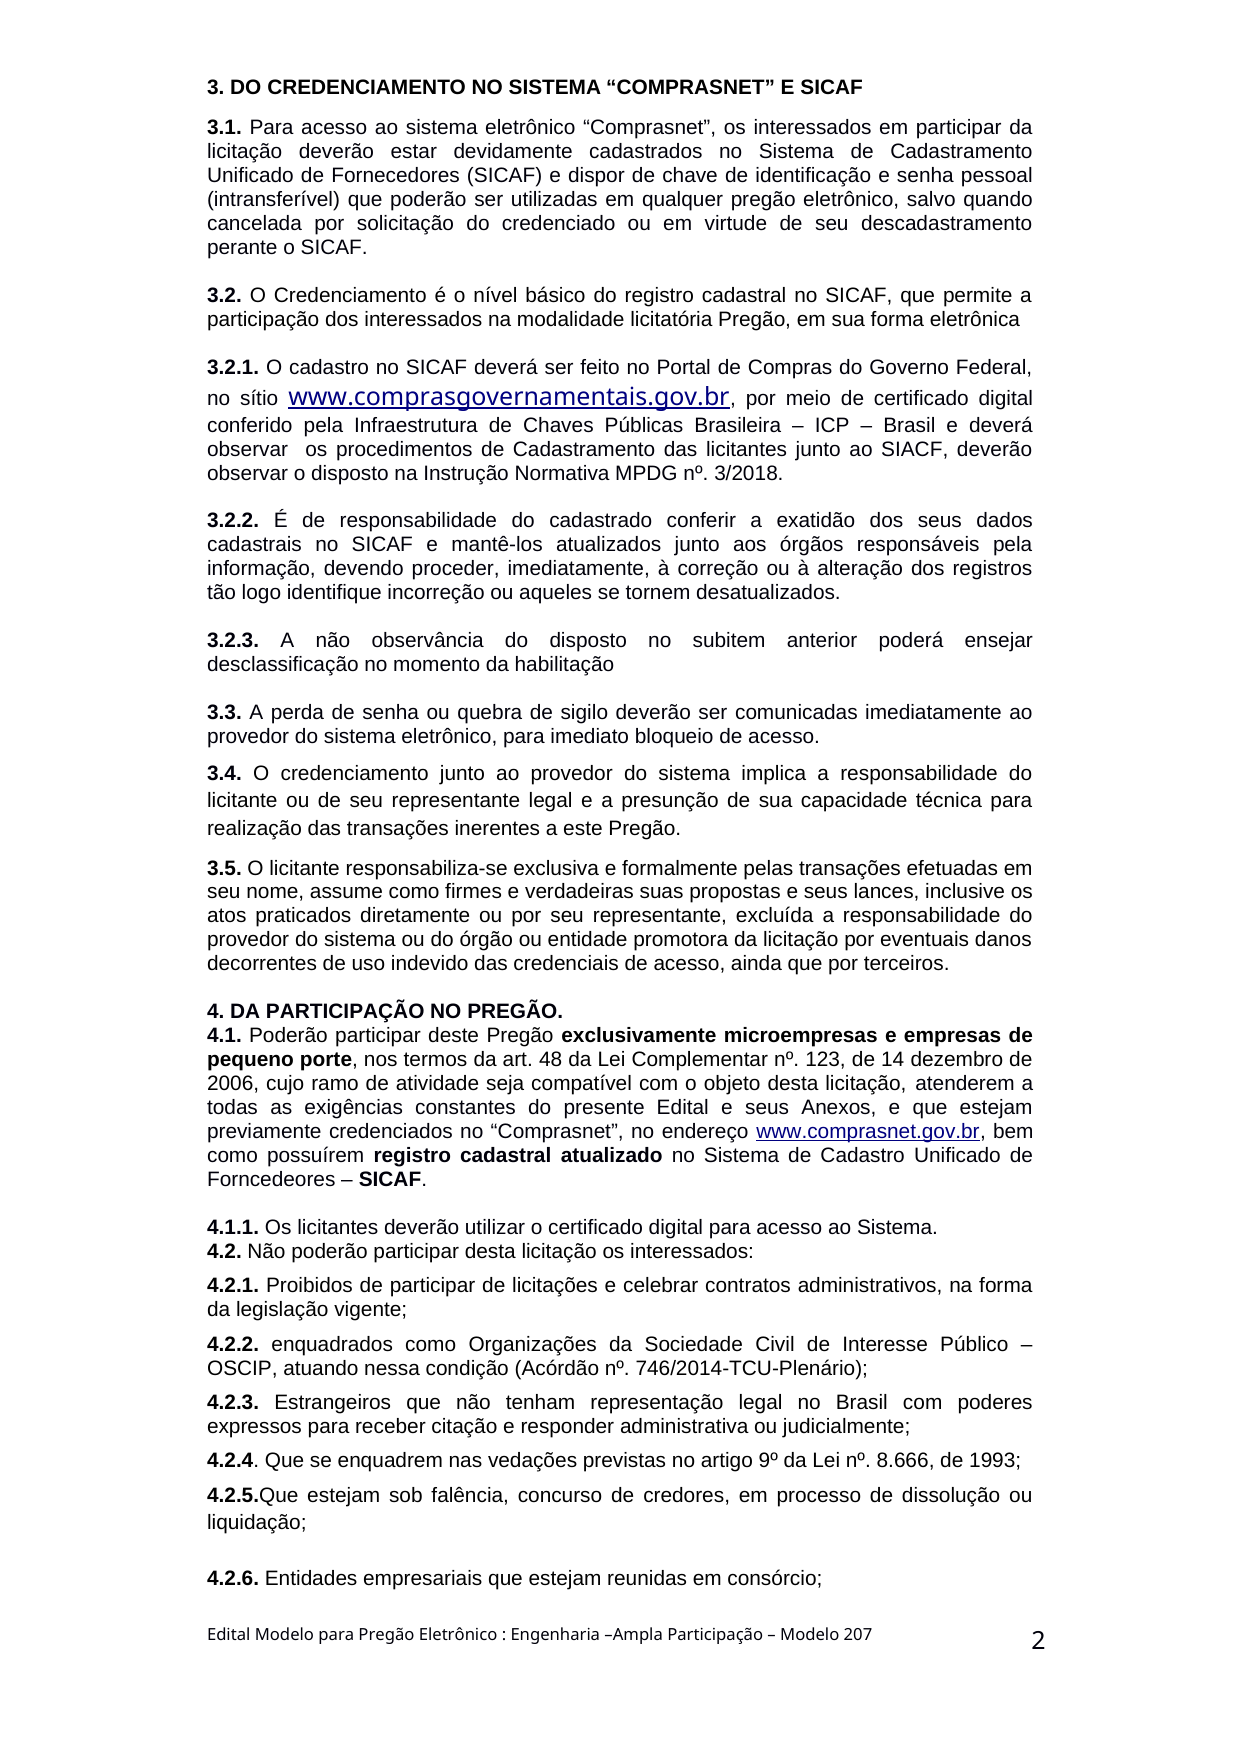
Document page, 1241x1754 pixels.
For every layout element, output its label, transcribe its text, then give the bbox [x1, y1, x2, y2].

text 4.1.1. Os licitantes deverão utilizar o certificado digital para acesso ao Sistema. [207, 1215, 1033, 1239]
subtitle 3. DO CREDENCIAMENTO NO SISTEMA “COMPRASNET” E SICAF [207, 75, 1033, 99]
text 4.2. Não poderão participar desta licitação os interessados: [207, 1239, 1033, 1263]
text 3.2.3. A não observância do disposto no subitem anterior poderá ensejar desclassificação no momento da habilitação [207, 628, 1033, 676]
text 3.4. O credenciamento junto ao provedor do sistema implica a responsabilidade do licitante ou de seu representante legal e a presunção de sua capacidade técnica para realização das transações inerentes a este Pregão. [207, 760, 1033, 839]
text 3.2.2. É de responsabilidade do cadastrado conferir a exatidão dos seus dados cadastrais no SICAF e mantê-los atualizados junto aos órgãos responsáveis pela informação, devendo proceder, imediatamente, à correção ou à alteração dos registros tão logo identifique incorreção ou aqueles se tornem desatualizados. [207, 508, 1033, 604]
text 4.2.5.Que estejam sob falência, concurso de credores, em processo de dissolução ou liquidação; [207, 1482, 1033, 1535]
text 3.5. O licitante responsabiliza-se exclusiva e formalmente pelas transações efetuadas em seu nome, assume como firmes e verdadeiras suas propostas e seus lances, inclusive os atos praticados diretamente ou por seu representante, excluída a responsabilidade do provedor do sistema ou do órgão ou entidade promotora da licitação por eventuais danos decorrentes de uso indevido das credenciais de acesso, ainda que por terceiros. [207, 855, 1033, 975]
text 3.3. A perda de senha ou quebra de sigilo deverão ser comunicadas imediatamente ao provedor do sistema eletrônico, para imediato bloqueio de acesso. [207, 700, 1033, 748]
text 4. DA PARTICIPAÇÃO NO PREGÃO. [207, 999, 1033, 1023]
text 4.2.6. Entidades empresariais que estejam reunidas em consórcio; [207, 1566, 1033, 1589]
text 4.1. Poderão participar deste Pregão exclusivamente microempresas e empresas de pequeno porte, nos termos da art. 48 da Lei Complementar nº. 123, de 14 dezembro de 2006, cujo ramo de atividade seja compatível com o objeto desta licitação, atenderem a todas as exigências constantes do presente Edital e seus Anexos, e que estejam previamente credenciados no “Comprasnet”, no endereço www.comprasnet.gov.br, bem como possuírem registro cadastral atualizado no Sistema de Cadastro Unificado de Forncedeores – SICAF. [207, 1023, 1033, 1191]
text 3.1. Para acesso ao sistema eletrônico “Comprasnet”, os interessados em participar da licitação deverão estar devidamente cadastrados no Sistema de Cadastramento Unificado de Fornecedores (SICAF) e dispor de chave de identificação e senha pessoal (intransferível) que poderão ser utilizadas em qualquer pregão eletrônico, salvo quando cancelada por solicitação do credenciado ou em virtude de seu descadastramento perante o SICAF. [207, 115, 1033, 259]
text 3.2.1. O cadastro no SICAF deverá ser feito no Portal de Compras do Governo Federal, no sítio www.comprasgovernamentais.gov.br, por meio de certificado digital conferido pela Infraestrutura de Chaves Públicas Brasileira – ICP – Brasil e deverá observar os procedimentos de Cadastramento das licitantes junto ao SIACF, deverão observar o disposto na Instrução Normativa MPDG nº. 3/2018. [207, 354, 1033, 484]
text 4.2.1. Proibidos de participar de licitações e celebrar contratos administrativos, na forma da legislação vigente; [207, 1273, 1033, 1321]
text 4.2.4. Que se enquadrem nas vedações previstas no artigo 9º da Lei nº. 8.666, de 1993; [207, 1448, 1033, 1472]
text 4.2.2. enquadrados como Organizações da Sociedade Civil de Interesse Público – OSCIP, atuando nessa condição (Acórdão nº. 746/2014-TCU-Plenário); [207, 1331, 1033, 1379]
text 3.2. O Credenciamento é o nível básico do registro cadastral no SICAF, que permite a participação dos interessados na modalidade licitatória Pregão, em sua forma eletrônica [207, 283, 1033, 331]
text 4.2.3. Estrangeiros que não tenham representação legal no Brasil com poderes expressos para receber citação e responder administrativa ou judicialmente; [207, 1390, 1033, 1438]
